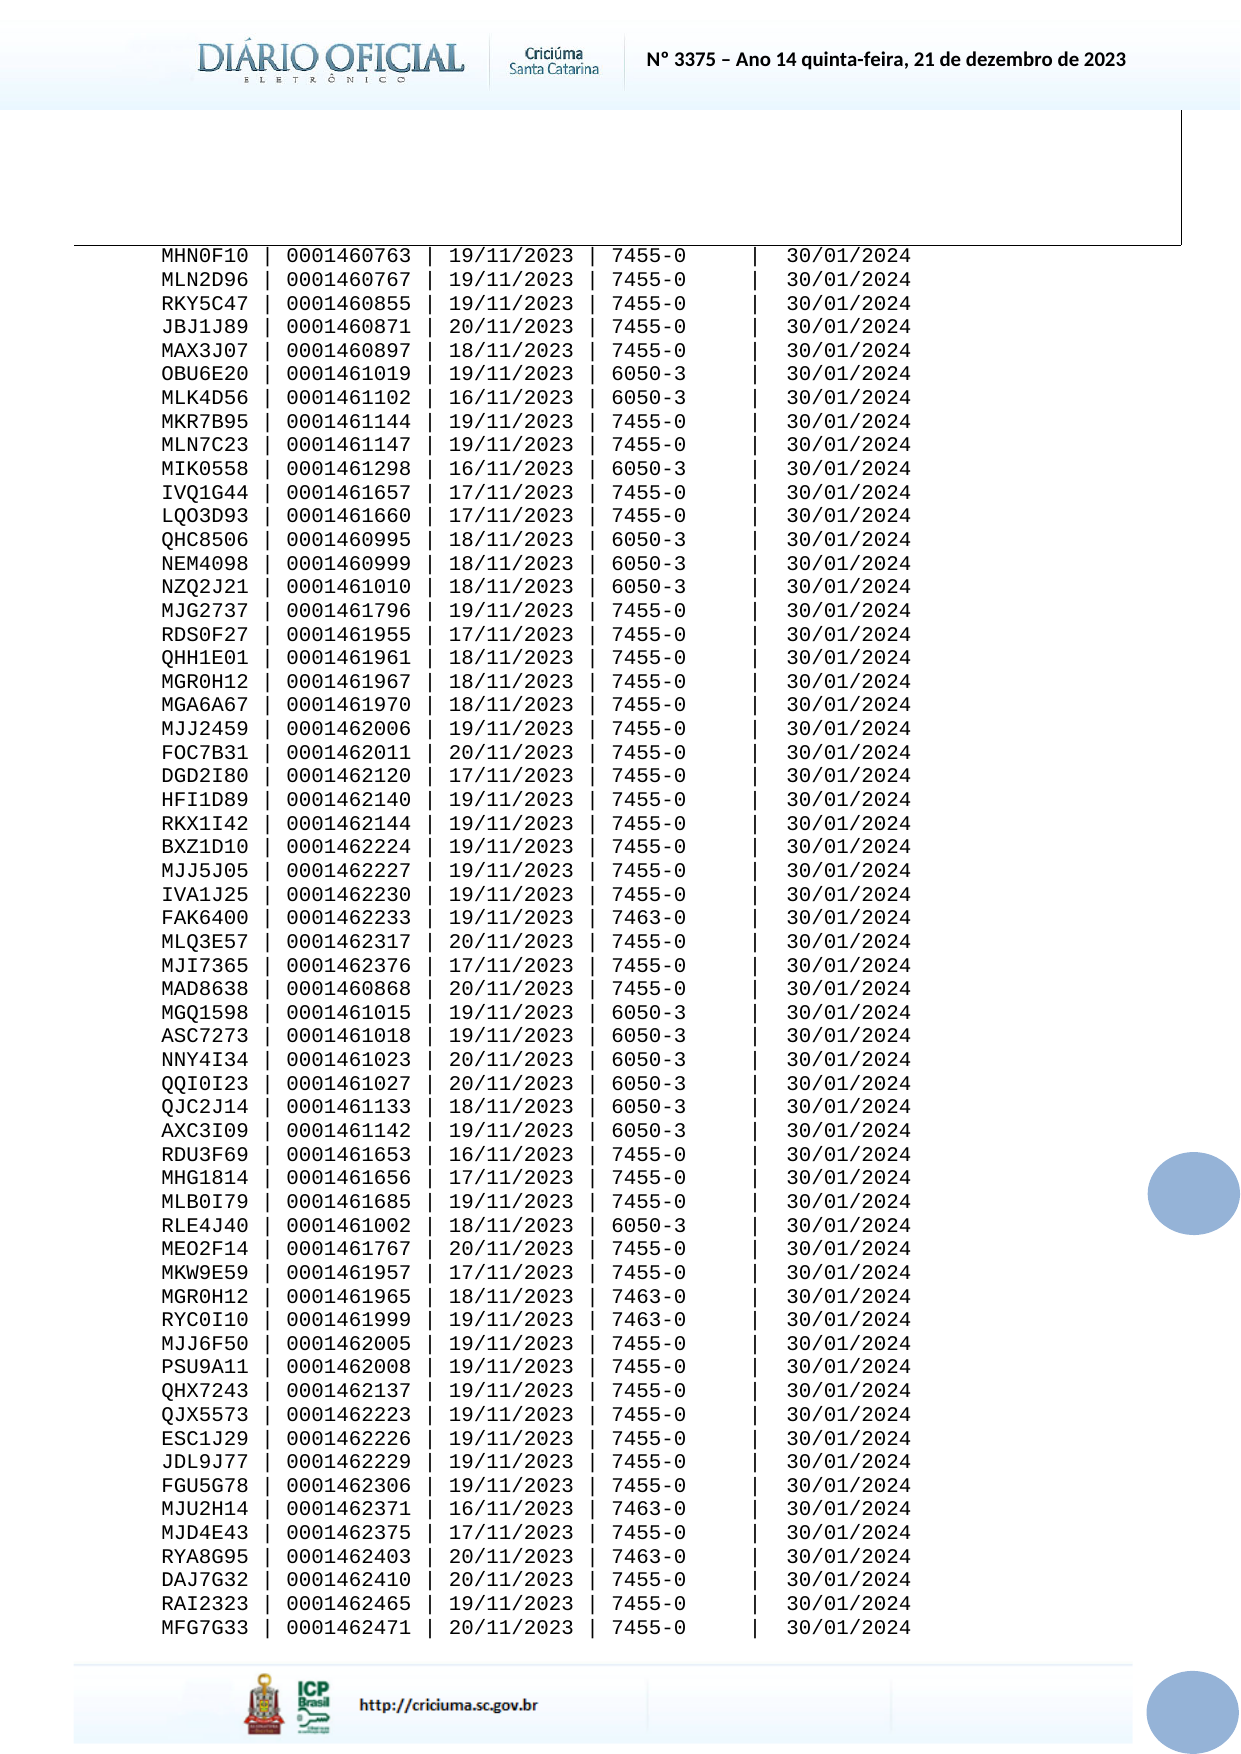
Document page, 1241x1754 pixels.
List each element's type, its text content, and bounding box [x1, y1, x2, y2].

text FOC7B31 | 0001462011 | 20/11/2023 | 7455-0 | 30/01/2024 [74, 742, 1181, 765]
text AXC3I09 | 0001461142 | 19/11/2023 | 6050-3 | 30/01/2024 [74, 1120, 1181, 1144]
text HFI1D89 | 0001462140 | 19/11/2023 | 7455-0 | 30/01/2024 [74, 789, 1181, 813]
text MJJ6F50 | 0001462005 | 19/11/2023 | 7455-0 | 30/01/2024 [74, 1333, 1181, 1357]
text QHX7243 | 0001462137 | 19/11/2023 | 7455-0 | 30/01/2024 [74, 1380, 1181, 1404]
text BXZ1D10 | 0001462224 | 19/11/2023 | 7455-0 | 30/01/2024 [74, 836, 1181, 860]
text MJG2737 | 0001461796 | 19/11/2023 | 7455-0 | 30/01/2024 [74, 600, 1181, 623]
text MKW9E59 | 0001461957 | 17/11/2023 | 7455-0 | 30/01/2024 [74, 1262, 1181, 1286]
text RKX1I42 | 0001462144 | 19/11/2023 | 7455-0 | 30/01/2024 [74, 813, 1181, 836]
text DGD2I80 | 0001462120 | 17/11/2023 | 7455-0 | 30/01/2024 [74, 765, 1181, 789]
text MHG1814 | 0001461656 | 17/11/2023 | 7455-0 | 30/01/2024 [74, 1167, 1157, 1191]
text MAX3J07 | 0001460897 | 18/11/2023 | 7455-0 | 30/01/2024 [74, 340, 1181, 363]
text QQI0I23 | 0001461027 | 20/11/2023 | 6050-3 | 30/01/2024 [74, 1073, 1181, 1096]
text NEM4098 | 0001460999 | 18/11/2023 | 6050-3 | 30/01/2024 [74, 553, 1181, 576]
text MGR0H12 | 0001461965 | 18/11/2023 | 7463-0 | 30/01/2024 [74, 1286, 1181, 1309]
text QHC8506 | 0001460995 | 18/11/2023 | 6050-3 | 30/01/2024 [74, 529, 1181, 553]
text JBJ1J89 | 0001460871 | 20/11/2023 | 7455-0 | 30/01/2024 [74, 316, 1181, 340]
text IVQ1G44 | 0001461657 | 17/11/2023 | 7455-0 | 30/01/2024 [74, 482, 1181, 505]
text RAI2323 | 0001462465 | 19/11/2023 | 7455-0 | 30/01/2024 [74, 1593, 1181, 1617]
text LQO3D93 | 0001461660 | 17/11/2023 | 7455-0 | 30/01/2024 [74, 505, 1181, 529]
text MIK0558 | 0001461298 | 16/11/2023 | 6050-3 | 30/01/2024 [74, 458, 1181, 482]
text MJU2H14 | 0001462371 | 16/11/2023 | 7463-0 | 30/01/2024 [74, 1498, 1181, 1522]
text MLK4D56 | 0001461102 | 16/11/2023 | 6050-3 | 30/01/2024 [74, 387, 1181, 411]
text RYC0I10 | 0001461999 | 19/11/2023 | 7463-0 | 30/01/2024 [74, 1309, 1181, 1333]
text MJJ5J05 | 0001462227 | 19/11/2023 | 7455-0 | 30/01/2024 [74, 860, 1181, 884]
text FGU5G78 | 0001462306 | 19/11/2023 | 7455-0 | 30/01/2024 [74, 1475, 1181, 1498]
text RLE4J40 | 0001461002 | 18/11/2023 | 6050-3 | 30/01/2024 [74, 1215, 1181, 1238]
text ASC7273 | 0001461018 | 19/11/2023 | 6050-3 | 30/01/2024 [74, 1026, 1181, 1049]
text RDU3F69 | 0001461653 | 16/11/2023 | 7455-0 | 30/01/2024 [74, 1144, 1181, 1167]
text QJX5573 | 0001462223 | 19/11/2023 | 7455-0 | 30/01/2024 [74, 1404, 1181, 1427]
text JDL9J77 | 0001462229 | 19/11/2023 | 7455-0 | 30/01/2024 [74, 1451, 1181, 1475]
text DAJ7G32 | 0001462410 | 20/11/2023 | 7455-0 | 30/01/2024 [74, 1569, 1181, 1593]
text QJC2J14 | 0001461133 | 18/11/2023 | 6050-3 | 30/01/2024 [74, 1096, 1181, 1120]
text NZQ2J21 | 0001461010 | 18/11/2023 | 6050-3 | 30/01/2024 [74, 576, 1181, 600]
text ESC1J29 | 0001462226 | 19/11/2023 | 7455-0 | 30/01/2024 [74, 1427, 1181, 1451]
text RKY5C47 | 0001460855 | 19/11/2023 | 7455-0 | 30/01/2024 [74, 292, 1181, 316]
text MEO2F14 | 0001461767 | 20/11/2023 | 7455-0 | 30/01/2024 [74, 1238, 1181, 1262]
text MJJ2459 | 0001462006 | 19/11/2023 | 7455-0 | 30/01/2024 [74, 718, 1181, 742]
text RDS0F27 | 0001461955 | 17/11/2023 | 7455-0 | 30/01/2024 [74, 623, 1181, 647]
text PSU9A11 | 0001462008 | 19/11/2023 | 7455-0 | 30/01/2024 [74, 1357, 1181, 1380]
text MGA6A67 | 0001461970 | 18/11/2023 | 7455-0 | 30/01/2024 [74, 694, 1181, 718]
text MLQ3E57 | 0001462317 | 20/11/2023 | 7455-0 | 30/01/2024 [74, 931, 1181, 954]
text NNY4I34 | 0001461023 | 20/11/2023 | 6050-3 | 30/01/2024 [74, 1049, 1181, 1073]
text MJD4E43 | 0001462375 | 17/11/2023 | 7455-0 | 30/01/2024 [74, 1522, 1181, 1546]
text OBU6E20 | 0001461019 | 19/11/2023 | 6050-3 | 30/01/2024 [74, 363, 1181, 387]
text MFG7G33 | 0001462471 | 20/11/2023 | 7455-0 | 30/01/2024 [74, 1617, 1181, 1640]
text QHH1E01 | 0001461961 | 18/11/2023 | 7455-0 | 30/01/2024 [74, 647, 1181, 671]
text MKR7B95 | 0001461144 | 19/11/2023 | 7455-0 | 30/01/2024 [74, 411, 1181, 434]
text MLN7C23 | 0001461147 | 19/11/2023 | 7455-0 | 30/01/2024 [74, 434, 1181, 458]
text MLN2D96 | 0001460767 | 19/11/2023 | 7455-0 | 30/01/2024 [74, 269, 1181, 292]
text MJI7365 | 0001462376 | 17/11/2023 | 7455-0 | 30/01/2024 [74, 954, 1181, 978]
text MAD8638 | 0001460868 | 20/11/2023 | 7455-0 | 30/01/2024 [74, 978, 1181, 1002]
text MLB0I79 | 0001461685 | 19/11/2023 | 7455-0 | 30/01/2024 [74, 1191, 1153, 1215]
text FAK6400 | 0001462233 | 19/11/2023 | 7463-0 | 30/01/2024 [74, 907, 1181, 931]
text RYA8G95 | 0001462403 | 20/11/2023 | 7463-0 | 30/01/2024 [74, 1546, 1181, 1569]
text IVA1J25 | 0001462230 | 19/11/2023 | 7455-0 | 30/01/2024 [74, 884, 1181, 907]
text MHN0F10 | 0001460763 | 19/11/2023 | 7455-0 | 30/01/2024 [74, 245, 1181, 269]
text MGQ1598 | 0001461015 | 19/11/2023 | 6050-3 | 30/01/2024 [74, 1002, 1181, 1026]
text MGR0H12 | 0001461967 | 18/11/2023 | 7455-0 | 30/01/2024 [74, 671, 1181, 694]
